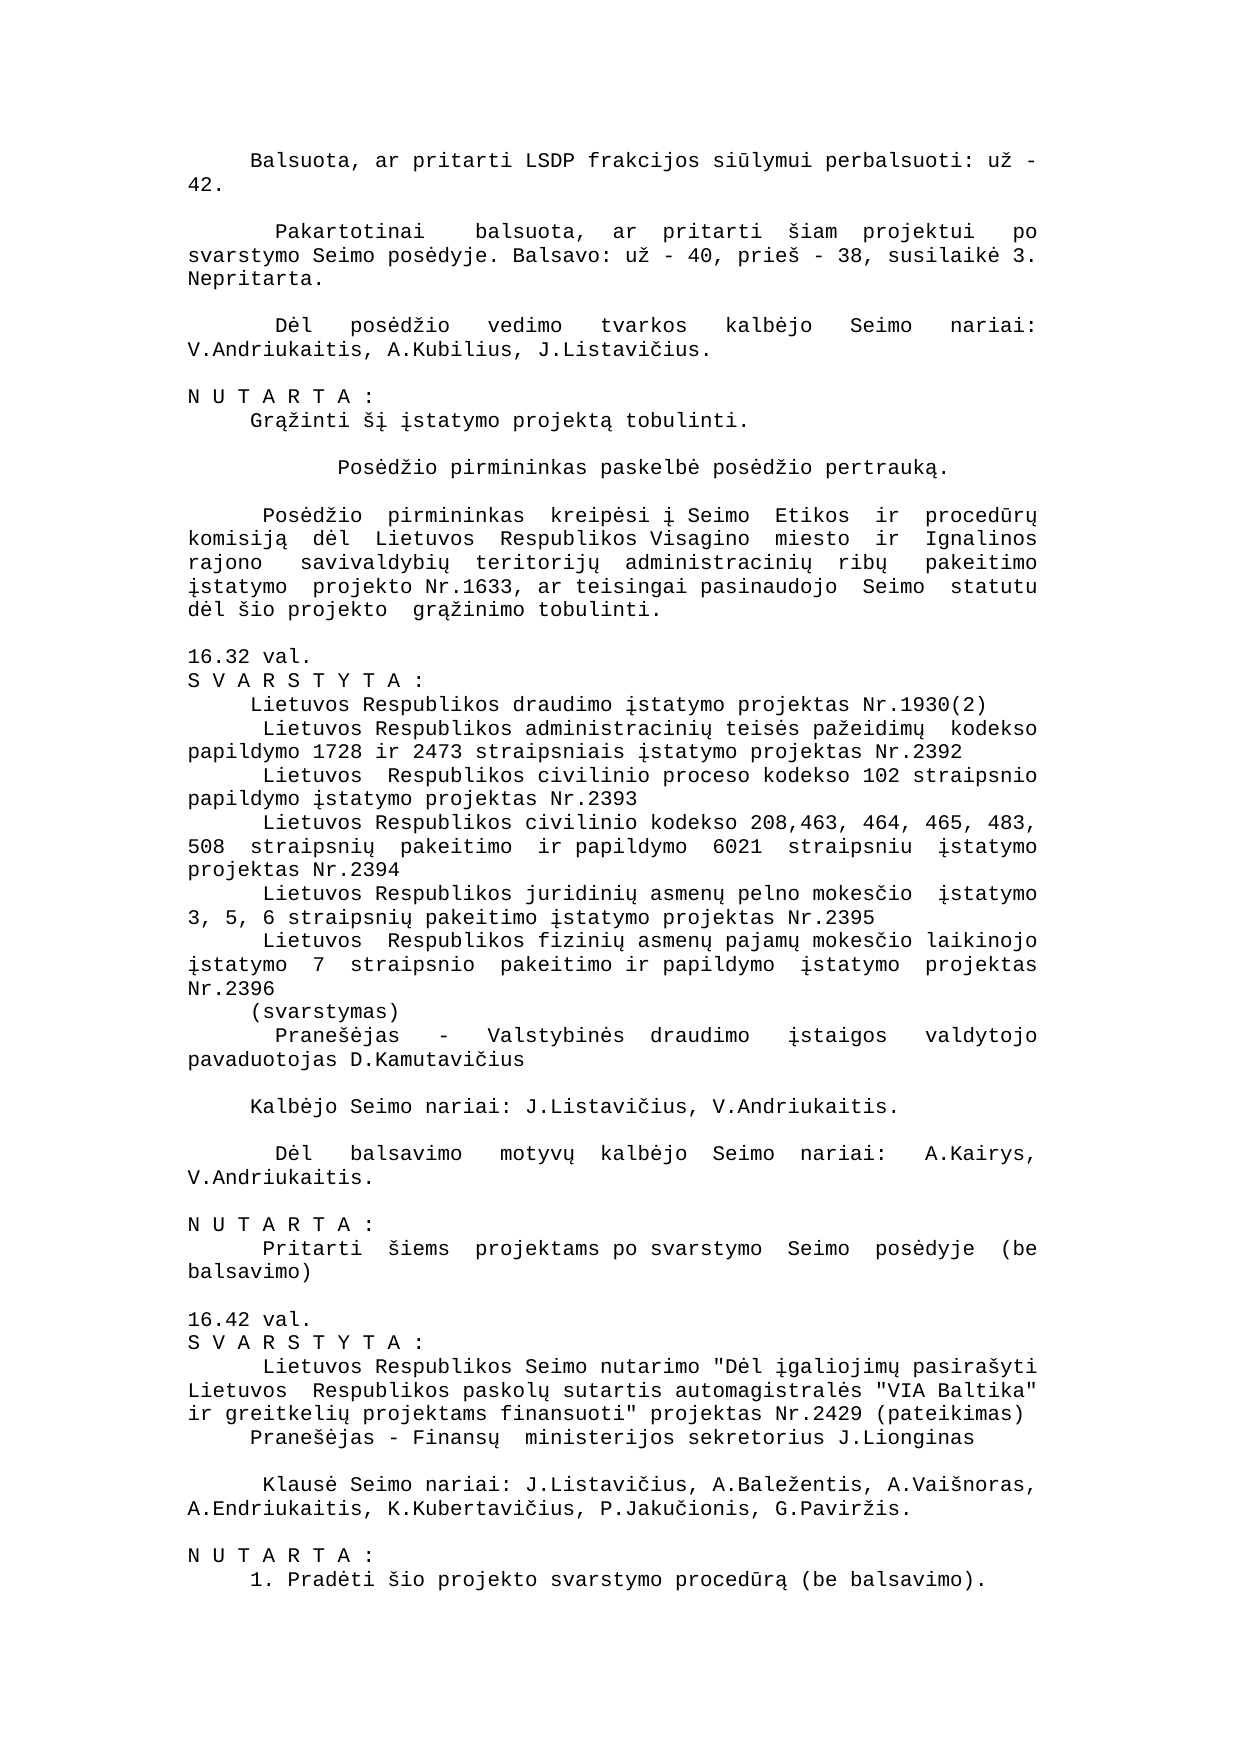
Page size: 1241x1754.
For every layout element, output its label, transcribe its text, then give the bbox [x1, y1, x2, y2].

text Lietuvos Respublikos fizinių asmenų pajamų mokesčio laikinojo [187, 930, 1053, 954]
text Pranešėjas - Finansų ministerijos sekretorius J.Lionginas [187, 1427, 1053, 1451]
text 508 straipsnių pakeitimo ir papildymo 6021 straipsniu įstatymo [187, 836, 1053, 859]
text 1. Pradėti šio projekto svarstymo procedūrą (be balsavimo). [187, 1569, 1053, 1592]
text V.Andriukaitis, A.Kubilius, J.Listavičius. [187, 339, 1053, 363]
text Posėdžio pirmininkas kreipėsi į Seimo Etikos ir procedūrų [187, 505, 1053, 528]
text N U T A R T A : [187, 1214, 1053, 1238]
text įstatymo 7 straipsnio pakeitimo ir papildymo įstatymo projektas [187, 954, 1053, 978]
text ir greitkelių projektams finansuoti" projektas Nr.2429 (pateikimas) [187, 1403, 1053, 1427]
text Nepritarta. [187, 268, 1053, 292]
text N U T A R T A : [187, 1545, 1053, 1569]
text Lietuvos Respublikos Seimo nutarimo "Dėl įgaliojimų pasirašyti [187, 1356, 1053, 1379]
text Grąžinti šį įstatymo projektą tobulinti. [187, 410, 1053, 434]
text Lietuvos Respublikos civilinio proceso kodekso 102 straipsnio [187, 765, 1053, 788]
text Dėl balsavimo motyvų kalbėjo Seimo nariai: A.Kairys, [187, 1143, 1053, 1167]
text projektas Nr.2394 [187, 859, 1053, 883]
text S V A R S T Y T A : [187, 670, 1053, 694]
text (svarstymas) [187, 1001, 1053, 1025]
text 3, 5, 6 straipsnių pakeitimo įstatymo projektas Nr.2395 [187, 907, 1053, 930]
text dėl šio projekto grąžinimo tobulinti. [187, 599, 1053, 623]
text Kalbėjo Seimo nariai: J.Listavičius, V.Andriukaitis. [187, 1096, 1053, 1119]
text Lietuvos Respublikos paskolų sutartis automagistralės "VIA Baltika" [187, 1379, 1053, 1403]
text Pritarti šiems projektams po svarstymo Seimo posėdyje (be [187, 1238, 1053, 1261]
text įstatymo projekto Nr.1633, ar teisingai pasinaudojo Seimo statutu [187, 576, 1053, 599]
text V.Andriukaitis. [187, 1167, 1053, 1190]
text S V A R S T Y T A : [187, 1332, 1053, 1356]
text N U T A R T A : [187, 386, 1053, 410]
text papildymo įstatymo projektas Nr.2393 [187, 788, 1053, 812]
text 42. [187, 174, 1053, 197]
text pavaduotojas D.Kamutavičius [187, 1048, 1053, 1072]
text Klausė Seimo nariai: J.Listavičius, A.Baležentis, A.Vaišnoras, [187, 1474, 1053, 1498]
text papildymo 1728 ir 2473 straipsniais įstatymo projektas Nr.2392 [187, 741, 1053, 765]
text komisiją dėl Lietuvos Respublikos Visagino miesto ir Ignalinos [187, 528, 1053, 552]
text Pakartotinai balsuota, ar pritarti šiam projektui po [187, 221, 1053, 244]
text Lietuvos Respublikos draudimo įstatymo projektas Nr.1930(2) [187, 694, 1053, 717]
text Posėdžio pirmininkas paskelbė posėdžio pertrauką. [187, 457, 1053, 481]
text svarstymo Seimo posėdyje. Balsavo: už - 40, prieš - 38, susilaikė 3. [187, 244, 1053, 268]
text 16.32 val. [187, 647, 1053, 670]
text A.Endriukaitis, K.Kubertavičius, P.Jakučionis, G.Paviržis. [187, 1498, 1053, 1521]
text rajono savivaldybių teritorijų administracinių ribų pakeitimo [187, 552, 1053, 576]
text Pranešėjas - Valstybinės draudimo įstaigos valdytojo [187, 1025, 1053, 1048]
text balsavimo) [187, 1261, 1053, 1285]
text Lietuvos Respublikos administracinių teisės pažeidimų kodekso [187, 717, 1053, 741]
text Nr.2396 [187, 978, 1053, 1001]
text Lietuvos Respublikos civilinio kodekso 208,463, 464, 465, 483, [187, 812, 1053, 836]
text Lietuvos Respublikos juridinių asmenų pelno mokesčio įstatymo [187, 883, 1053, 907]
text 16.42 val. [187, 1309, 1053, 1332]
text Balsuota, ar pritarti LSDP frakcijos siūlymui perbalsuoti: už - [187, 150, 1053, 174]
text Dėl posėdžio vedimo tvarkos kalbėjo Seimo nariai: [187, 316, 1053, 339]
